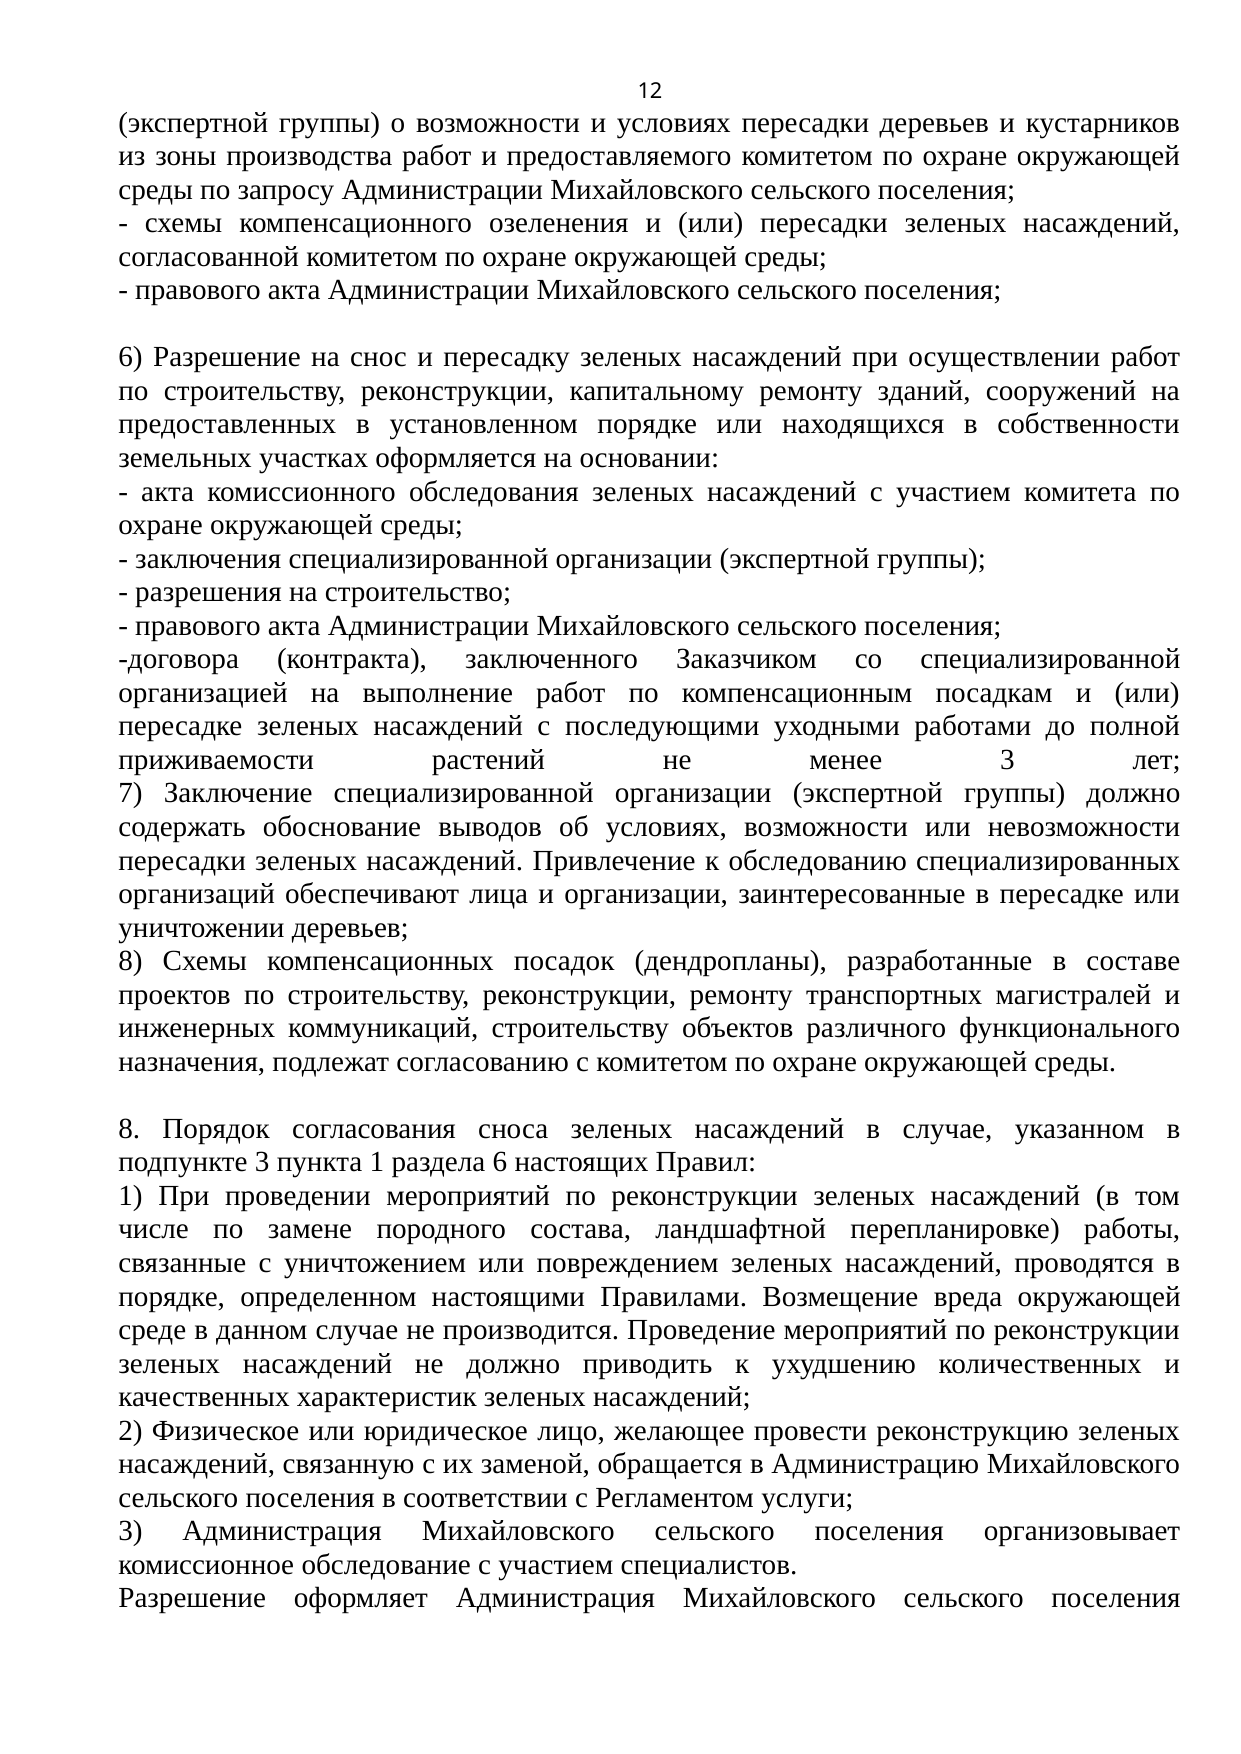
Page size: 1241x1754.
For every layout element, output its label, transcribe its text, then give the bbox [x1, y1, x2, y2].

text Разрешение оформляет Администрация Михайловского сельского поселения [118, 1581, 1181, 1614]
text - схемы компенсационного озеленения и (или) пересадки зеленых насаждений, согласованной комитетом по охране окружающей среды; [118, 205, 1181, 272]
text 6) Разрешение на снос и пересадку зеленых насаждений при осуществлении работ по строительству, реконструкции, капитальному ремонту зданий, сооружений на предоставленных в установленном порядке или находящихся в собственности земельных участках оформляется на основании: [118, 306, 1181, 474]
text - заключения специализированной организации (экспертной группы); [118, 541, 1181, 574]
text - акта комиссионного обследования зеленых насаждений с участием комитета по охране окружающей среды; [118, 474, 1181, 541]
text 1) При проведении мероприятий по реконструкции зеленых насаждений (в том числе по замене породного состава, ландшафтной перепланировке) работы, связанные с уничтожением или повреждением зеленых насаждений, проводятся в порядке, определенном настоящими Правилами. Возмещение вреда окружающей среде в данном случае не производится. Проведение мероприятий по реконструкции зеленых насаждений не должно приводить к ухудшению количественных и качественных характеристик зеленых насаждений; [118, 1178, 1181, 1413]
text 3) Администрация Михайловского сельского поселения организовывает комиссионное обследование с участием специалистов. [118, 1513, 1181, 1581]
text - разрешения на строительство; [118, 574, 1181, 608]
text 8) Схемы компенсационных посадок (дендропланы), разработанные в составе проектов по строительству, реконструкции, ремонту транспортных магистралей и инженерных коммуникаций, строительству объектов различного функционального назначения, подлежат согласованию с комитетом по охране окружающей среды. [118, 943, 1181, 1077]
text -договора (контракта), заключенного Заказчиком со специализированной организацией на выполнение работ по компенсационным посадкам и (или) пересадке зеленых насаждений с последующими уходными работами до полной приживаемости растений не менее 3 лет; 7) Заключение специализированной организации (экспертной группы) должно содержать обоснование выводов об условиях, возможности или невозможности пересадки зеленых насаждений. Привлечение к обследованию специализированных организаций обеспечивают лица и организации, заинтересованные в пересадке или уничтожении деревьев; [118, 641, 1181, 943]
text - правового акта Администрации Михайловского сельского поселения; [118, 608, 1181, 641]
text (экспертной группы) о возможности и условиях пересадки деревьев и кустарников из зоны производства работ и предоставляемого комитетом по охране окружающей среды по запросу Администрации Михайловского сельского поселения; [118, 105, 1181, 205]
text 8. Порядок согласования сноса зеленых насаждений в случае, указанном в подпункте 3 пункта 1 раздела 6 настоящих Правил: [118, 1111, 1181, 1178]
text 2) Физическое или юридическое лицо, желающее провести реконструкцию зеленых насаждений, связанную с их заменой, обращается в Администрацию Михайловского сельского поселения в соответствии с Регламентом услуги; [118, 1413, 1181, 1513]
text - правового акта Администрации Михайловского сельского поселения; [118, 272, 1181, 306]
